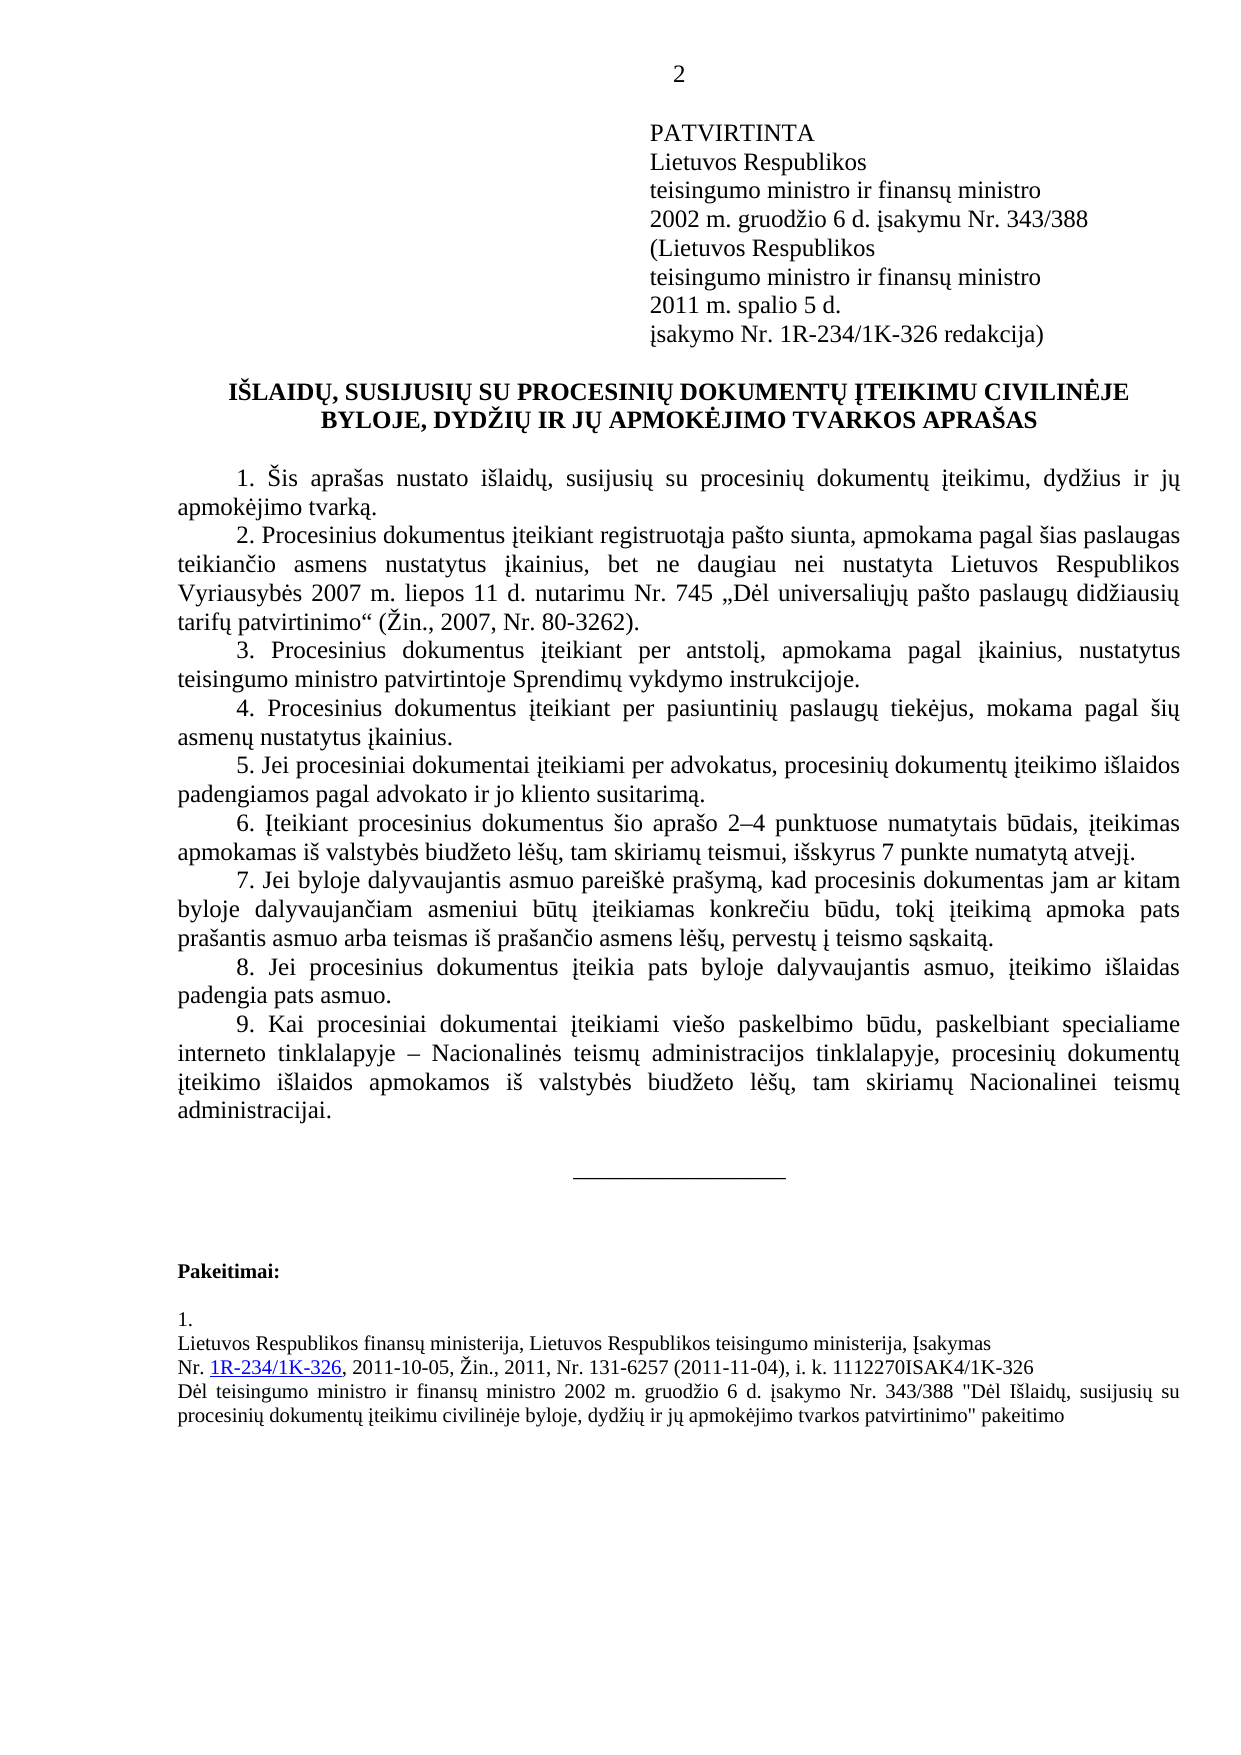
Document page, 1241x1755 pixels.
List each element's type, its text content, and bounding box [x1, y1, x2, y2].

text 9. Kai procesiniai dokumentai įteikiami viešo paskelbimo būdu, paskelbiant specialiame interneto tinklalapyje – Nacionalinės teismų administracijos tinklalapyje, procesinių dokumentų įteikimo išlaidos apmokamos iš valstybės biudžeto lėšų, tam skiriamų Nacionalinei teismų administracijai. [177, 1009, 1181, 1124]
text 2. Procesinius dokumentus įteikiant registruotąja pašto siunta, apmokama pagal šias paslaugas teikiančio asmens nustatytus įkainius, bet ne daugiau nei nustatyta Lietuvos Respublikos Vyriausybės 2007 m. liepos 11 d. nutarimu Nr. 745 „Dėl universaliųjų pašto paslaugų didžiausių tarifų patvirtinimo“ (Žin., 2007, Nr. 80-3262). [177, 521, 1181, 636]
text 1. Šis aprašas nustato išlaidų, susijusių su procesinių dokumentų įteikimu, dydžius ir jų apmokėjimo tvarką. [177, 463, 1181, 521]
text PATVIRTINTA [649, 118, 1181, 147]
text 7. Jei byloje dalyvaujantis asmuo pareiškė prašymą, kad procesinis dokumentas jam ar kitam byloje dalyvaujančiam asmeniui būtų įteikiamas konkrečiu būdu, tokį įteikimą apmoka pats prašantis asmuo arba teismas iš prašančio asmens lėšų, pervestų į teismo sąskaitą. [177, 866, 1181, 952]
text 6. Įteikiant procesinius dokumentus šio aprašo 2–4 punktuose numatytais būdais, įteikimas apmokamas iš valstybės biudžeto lėšų, tam skiriamų teismui, išskyrus 7 punkte numatytą atvejį. [177, 808, 1181, 866]
text Dėl teisingumo ministro ir finansų ministro 2002 m. gruodžio 6 d. įsakymo Nr. 343/388 "Dėl Išlaidų, susijusių su procesinių dokumentų įteikimu civilinėje byloje, dydžių ir jų apmokėjimo tvarkos patvirtinimo" pakeitimo [177, 1379, 1181, 1427]
text Nr. 1R-234/1K-326, 2011-10-05, Žin., 2011, Nr. 131-6257 (2011-11-04), i. k. 1112270ISAK4/1K-326 [177, 1355, 1181, 1379]
text 1. [177, 1307, 1181, 1331]
text 5. Jei procesiniai dokumentai įteikiami per advokatus, procesinių dokumentų įteikimo išlaidos padengiamos pagal advokato ir jo kliento susitarimą. [177, 751, 1181, 808]
text Lietuvos Respublikos finansų ministerija, Lietuvos Respublikos teisingumo ministerija, Įsakymas [177, 1331, 1181, 1355]
text Lietuvos Respublikos [649, 147, 1181, 176]
text IŠLAIDŲ, SUSIJUSIŲ SU PROCESINIŲ DOKUMENTŲ ĮTEIKIMU CIVILINĖJE BYLOJE, DYDŽIŲ IR JŲ APMOKĖJIMO TVARKOS APRAŠAS [177, 377, 1181, 434]
text 8. Jei procesinius dokumentus įteikia pats byloje dalyvaujantis asmuo, įteikimo išlaidas padengia pats asmuo. [177, 952, 1181, 1009]
text 2002 m. gruodžio 6 d. įsakymu Nr. 343/388 [649, 204, 1181, 233]
text _________________ [177, 1153, 1181, 1182]
text 3. Procesinius dokumentus įteikiant per antstolį, apmokama pagal įkainius, nustatytus teisingumo ministro patvirtintoje Sprendimų vykdymo instrukcijoje. [177, 636, 1181, 693]
text įsakymo Nr. 1R-234/1K-326 redakcija) [649, 319, 1181, 348]
text 4. Procesinius dokumentus įteikiant per pasiuntinių paslaugų tiekėjus, mokama pagal šių asmenų nustatytus įkainius. [177, 693, 1181, 751]
text (Lietuvos Respublikos [649, 233, 1181, 262]
text 2011 m. spalio 5 d. [649, 291, 1181, 319]
text Pakeitimai: [177, 1259, 1181, 1283]
text teisingumo ministro ir finansų ministro [649, 176, 1181, 204]
text teisingumo ministro ir finansų ministro [649, 262, 1181, 291]
